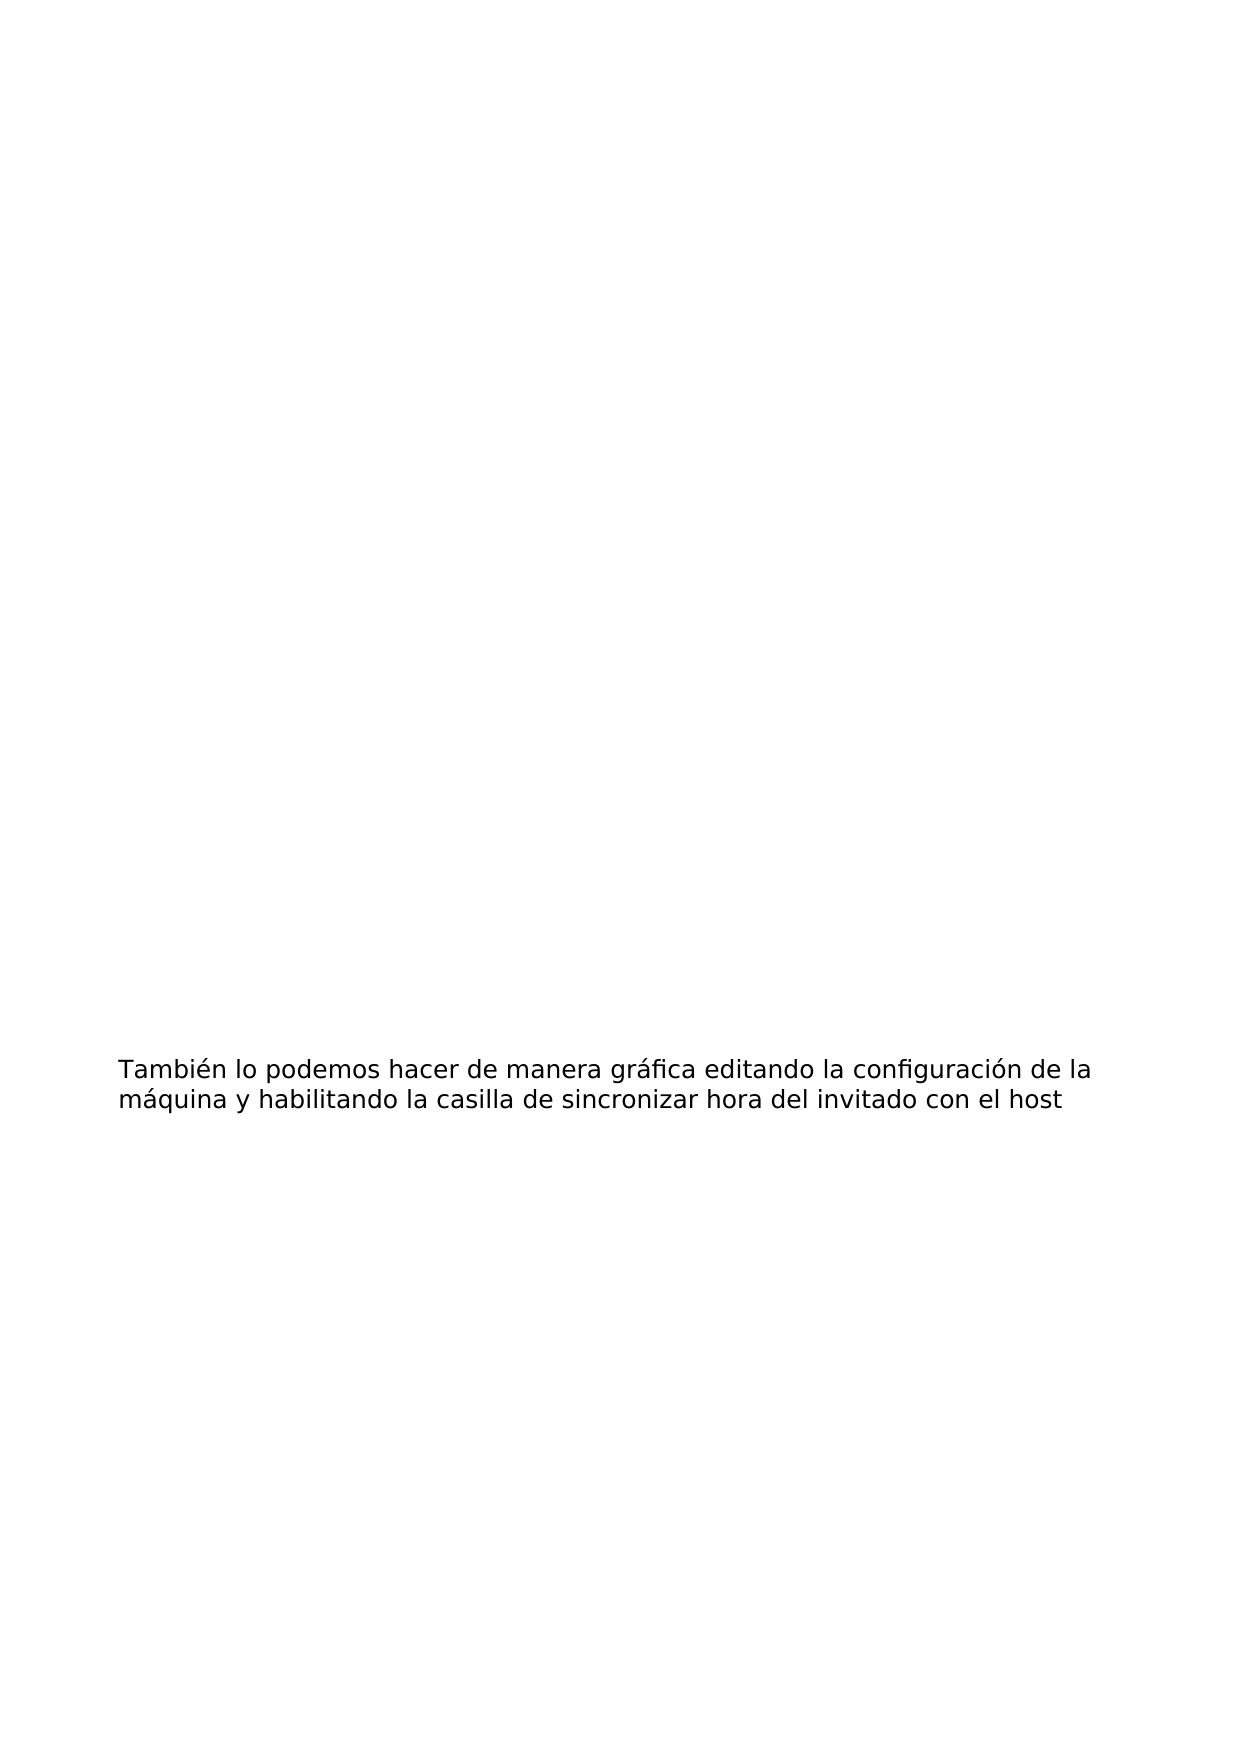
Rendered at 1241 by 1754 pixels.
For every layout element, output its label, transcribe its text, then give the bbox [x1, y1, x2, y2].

text También lo podemos hacer de manera gráfica editando la configuración de la máquina y habilitando la casilla de sincronizar hora del invitado con el host [118, 118, 1122, 1114]
